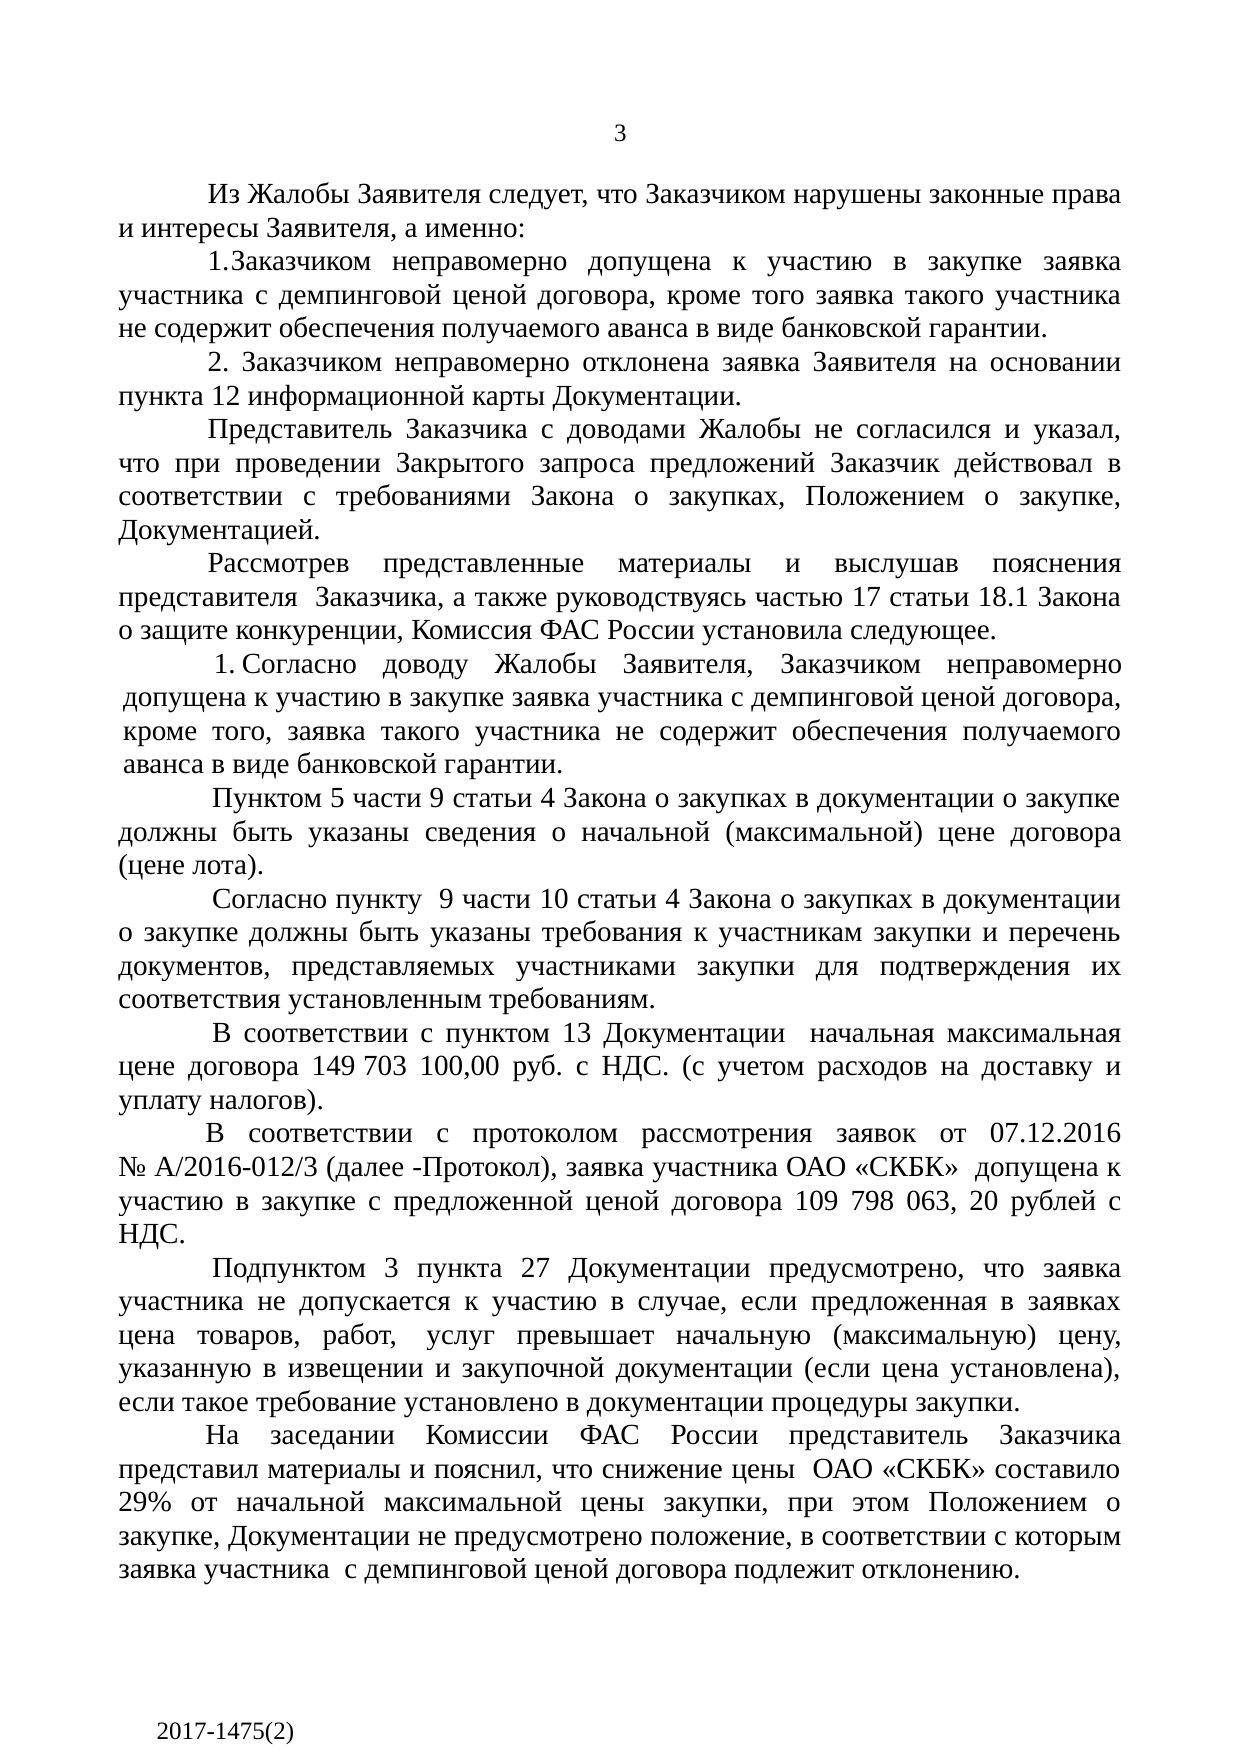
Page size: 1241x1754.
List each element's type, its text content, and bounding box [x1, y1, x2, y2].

text 2. Заказчиком неправомерно отклонена заявка Заявителя на основании пункта 12 информационной карты Документации. [118, 344, 1122, 411]
text На заседании Комиссии ФАС России представитель Заказчика представил материалы и пояснил, что снижение цены ОАО «СКБК» составило 29% от начальной максимальной цены закупки, при этом Положением о закупке, Документации не предусмотрено положение, в соответствии с которым заявка участника с демпинговой ценой договора подлежит отклонению. [118, 1417, 1122, 1585]
text Представитель Заказчика с доводами Жалобы не согласился и указал, что при проведении Закрытого запроса предложений Заказчик действовал в соответствии с требованиями Закона о закупках, Положением о закупке, Документацией. [118, 411, 1122, 545]
text Пунктом 5 части 9 статьи 4 Закона о закупках в документации о закупке должны быть указаны сведения о начальной (максимальной) цене договора (цене лота). [118, 780, 1122, 881]
text Из Жалобы Заявителя следует, что Заказчиком нарушены законные права и интересы Заявителя, а именно: [118, 176, 1122, 243]
list Заказчиком неправомерно допущена к участию в закупке заявка участника с демпинговой ценой договора, кроме того заявка такого участника не содержит обеспечения получаемого аванса в виде банковской гарантии. [118, 243, 1122, 344]
text Согласно пункту 9 части 10 статьи 4 Закона о закупках в документации о закупке должны быть указаны требования к участникам закупки и перечень документов, представляемых участниками закупки для подтверждения их соответствия установленным требованиям. [118, 881, 1122, 1015]
list Согласно доводу Жалобы Заявителя, Заказчиком неправомерно допущена к участию в закупке заявка участника с демпинговой ценой договора, кроме того, заявка такого участника не содержит обеспечения получаемого аванса в виде банковской гарантии. [123, 646, 1122, 780]
text В соответствии с пунктом 13 Документации начальная максимальная цене договора 149 703 100,00 руб. с НДС. (с учетом расходов на доставку и уплату налогов). [118, 1015, 1122, 1116]
text Рассмотрев представленные материалы и выслушав пояснения представителя Заказчика, а также руководствуясь частью 17 статьи 18.1 Закона о защите конкуренции, Комиссия ФАС России установила следующее. [118, 545, 1122, 646]
text В соответствии с протоколом рассмотрения заявок от 07.12.2016 № А/2016-012/3 (далее -Протокол), заявка участника ОАО «СКБК» допущена к участию в закупке с предложенной ценой договора 109 798 063, 20 рублей с НДС. [118, 1116, 1122, 1250]
text Подпунктом 3 пункта 27 Документации предусмотрено, что заявка участника не допускается к участию в случае, если предложенная в заявках цена товаров, работ, услуг превышает начальную (максимальную) цену, указанную в извещении и закупочной документации (если цена установлена), если такое требование установлено в документации процедуры закупки. [118, 1250, 1122, 1417]
